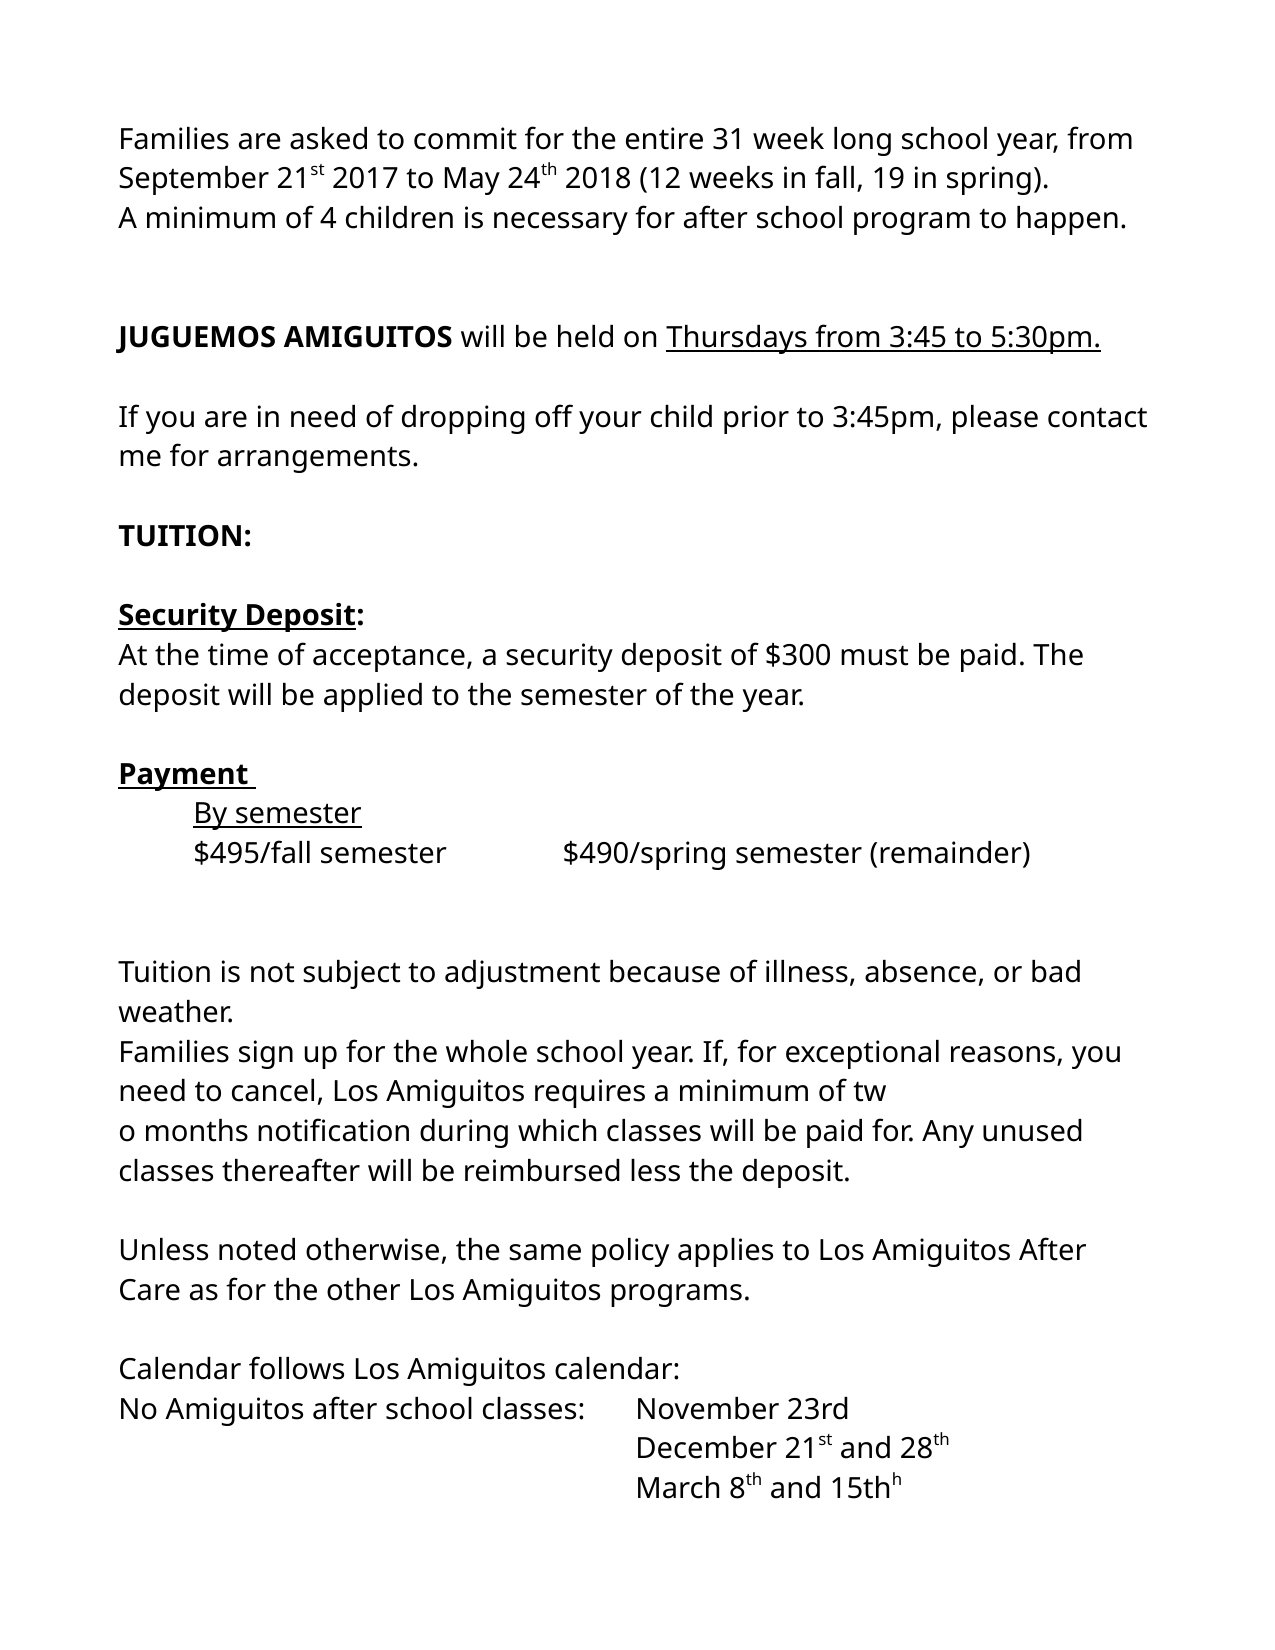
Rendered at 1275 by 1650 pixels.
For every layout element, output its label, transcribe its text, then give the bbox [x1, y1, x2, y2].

text A minimum of 4 children is necessary for after school program to happen. [118, 197, 1157, 237]
text Families sign up for the whole school year. If, for exceptional reasons, you need to cancel, Los Amiguitos requires a minimum of tw [118, 1031, 1157, 1110]
text At the time of acceptance, a security deposit of $300 must be paid. The deposit will be applied to the semester of the year. [118, 634, 1157, 713]
text o months notification during which classes will be paid for. Any unused classes thereafter will be reimbursed less the deposit. [118, 1110, 1157, 1190]
text Unless noted otherwise, the same policy applies to Los Amiguitos After Care as for the other Los Amiguitos programs. [118, 1229, 1157, 1309]
text Security Deposit: [118, 594, 1157, 634]
text If you are in need of dropping off your child prior to 3:45pm, please contact me for arrangements. [118, 396, 1157, 475]
text No Amiguitos after school classes: November 23rd [118, 1388, 1157, 1428]
text March 8th and 15thh [118, 1467, 1157, 1507]
text Families are asked to commit for the entire 31 week long school year, from September 21st 2017 to May 24th 2018 (12 weeks in fall, 19 in spring). [118, 118, 1157, 197]
text Calendar follows Los Amiguitos calendar: [118, 1348, 1157, 1388]
list By semester [156, 793, 1157, 832]
text TUITION: [118, 515, 1157, 555]
text JUGUEMOS AMIGUITOS will be held on Thursdays from 3:45 to 5:30pm. [118, 317, 1157, 356]
list $495/fall semester $490/spring semester (remainder) [156, 832, 1157, 872]
text Tuition is not subject to adjustment because of illness, absence, or bad weather. [118, 952, 1157, 1031]
text December 21st and 28th [118, 1428, 1157, 1467]
text Payment [118, 753, 1157, 793]
